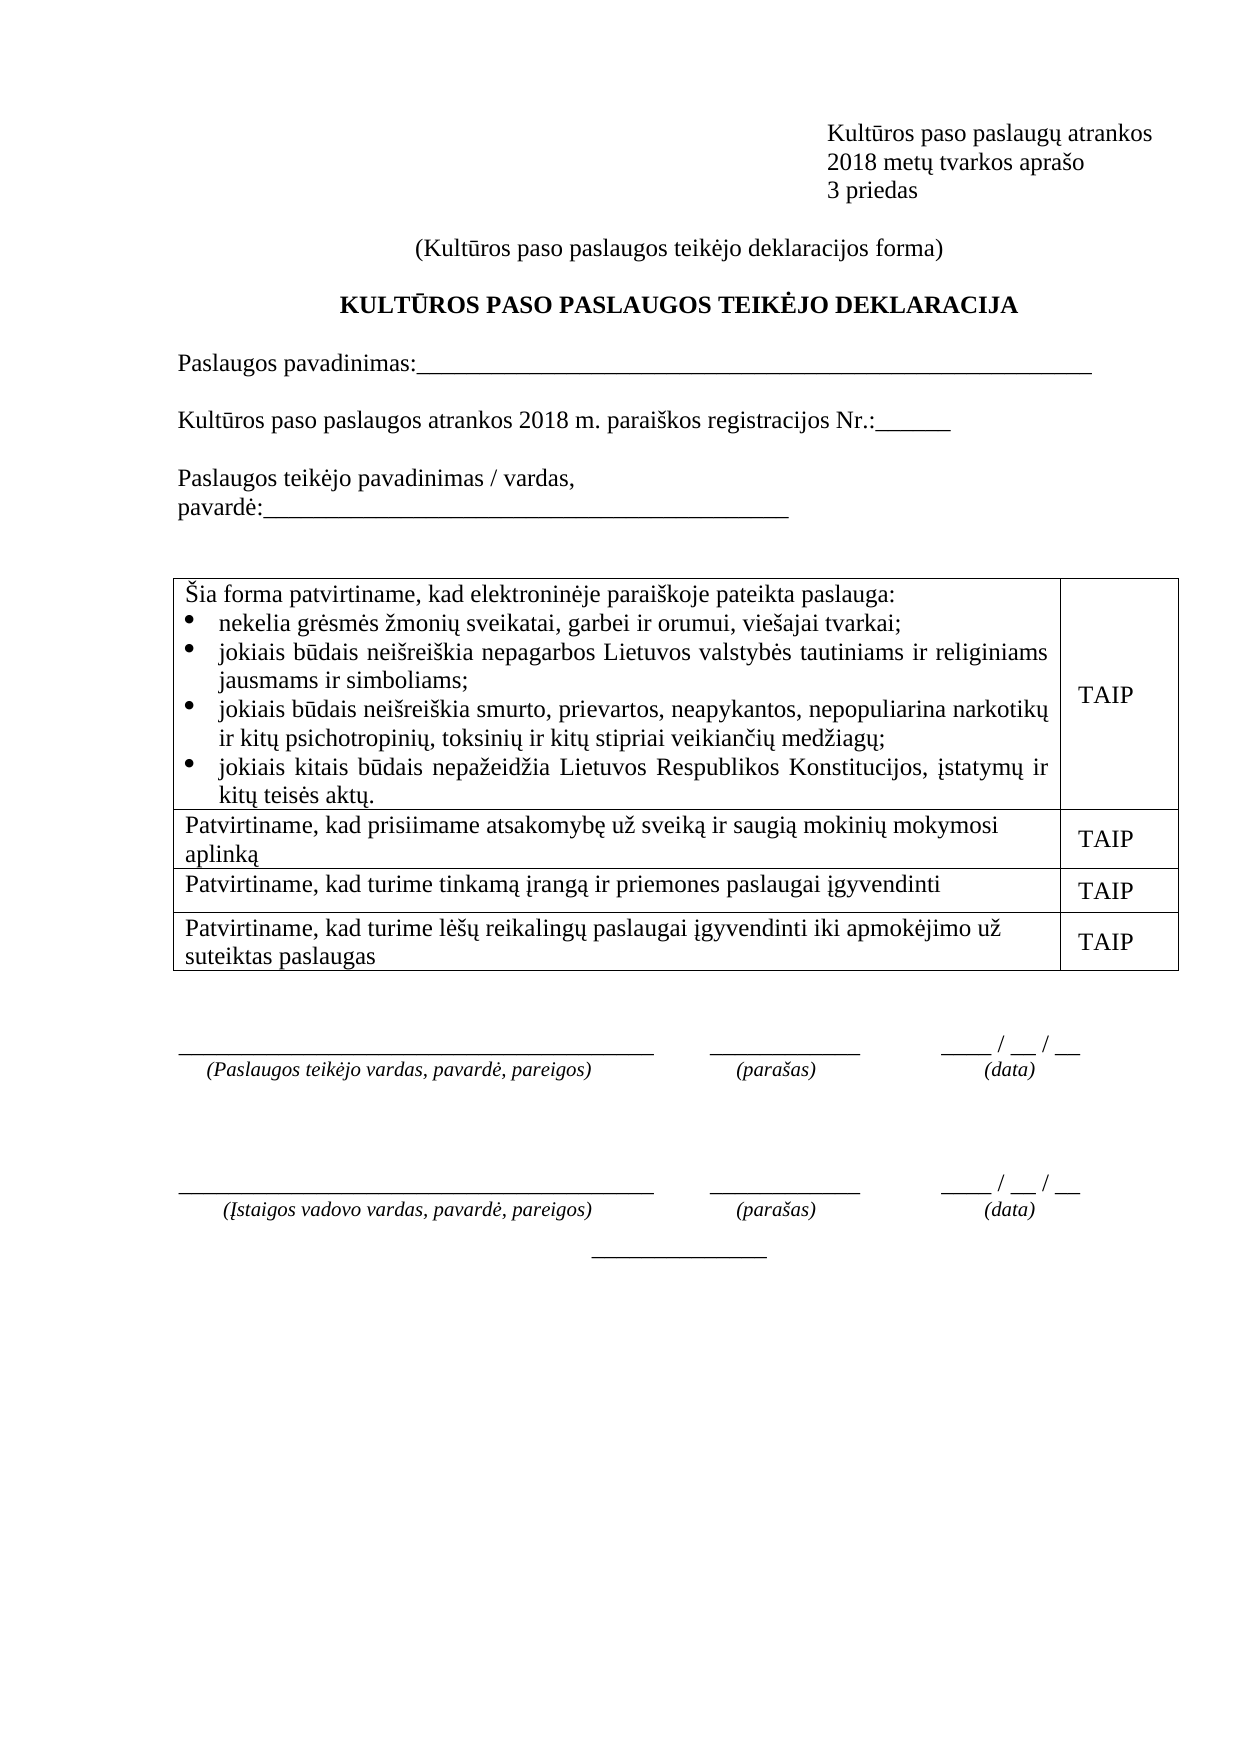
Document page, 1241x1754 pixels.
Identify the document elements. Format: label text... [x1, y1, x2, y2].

text Kultūros paso paslaugų atrankos [177, 118, 1181, 147]
text ______________________________________ ____________ ____ / __ / __ [177, 1168, 1181, 1196]
table_header Šia forma patvirtiname, kad elektroninėje paraiškoje pateikta paslauga:  nekelia grėsmės žmonių sveikatai, garbei ir orumui, viešajai tvarkai;  jokiais būdais neišreiškia nepagarbos Lietuvos valstybės tautiniams ir religiniams jausmams ir simboliams;  jokiais būdais neišreiškia smurto, prievartos, neapykantos, nepopuliarina narkotikų ir kitų psichotropinių, toksinių ir kitų stipriai veikiančių medžiagų;  jokiais kitais būdais nepažeidžia Lietuvos Respublikos Konstitucijos, įstatymų ir kitų teisės aktų. [174, 579, 1060, 809]
text ______________ [177, 1232, 1181, 1261]
table_cell TAIP [1061, 810, 1178, 868]
table_cell Patvirtiname, kad turime lėšų reikalingų paslaugai įgyvendinti iki apmokėjimo už suteiktas paslaugas [174, 913, 1060, 970]
text Paslaugos teikėjo pavadinimas / vardas, pavardė:__________________________________________ [177, 463, 1181, 521]
text Paslaugos pavadinimas:______________________________________________________ [177, 348, 1181, 377]
table_cell Patvirtiname, kad prisiimame atsakomybę už sveiką ir saugią mokinių mokymosi aplinką [174, 810, 1060, 868]
text (Paslaugos teikėjo vardas, pavardė, pareigos) (parašas) (data) [177, 1057, 1181, 1081]
text 2018 metų tvarkos aprašo [177, 147, 1181, 176]
text 3 priedas [177, 176, 1181, 204]
table_cell TAIP [1061, 869, 1178, 912]
table_cell Patvirtiname, kad turime tinkamą įrangą ir priemones paslaugai įgyvendinti [174, 869, 1060, 912]
table_cell TAIP [1061, 913, 1178, 970]
text KULTŪROS PASO PASLAUGOS TEIKĖJO DEKLARACIJA [177, 291, 1181, 319]
table_header TAIP [1061, 579, 1178, 809]
text Kultūros paso paslaugos atrankos 2018 m. paraiškos registracijos Nr.:______ [177, 406, 1181, 434]
text ______________________________________ ____________ ____ / __ / __ [177, 1029, 1181, 1057]
text (Kultūros paso paslaugos teikėjo deklaracijos forma) [177, 233, 1181, 262]
text (Įstaigos vadovo vardas, pavardė, pareigos) (parašas) (data) [177, 1196, 1181, 1221]
